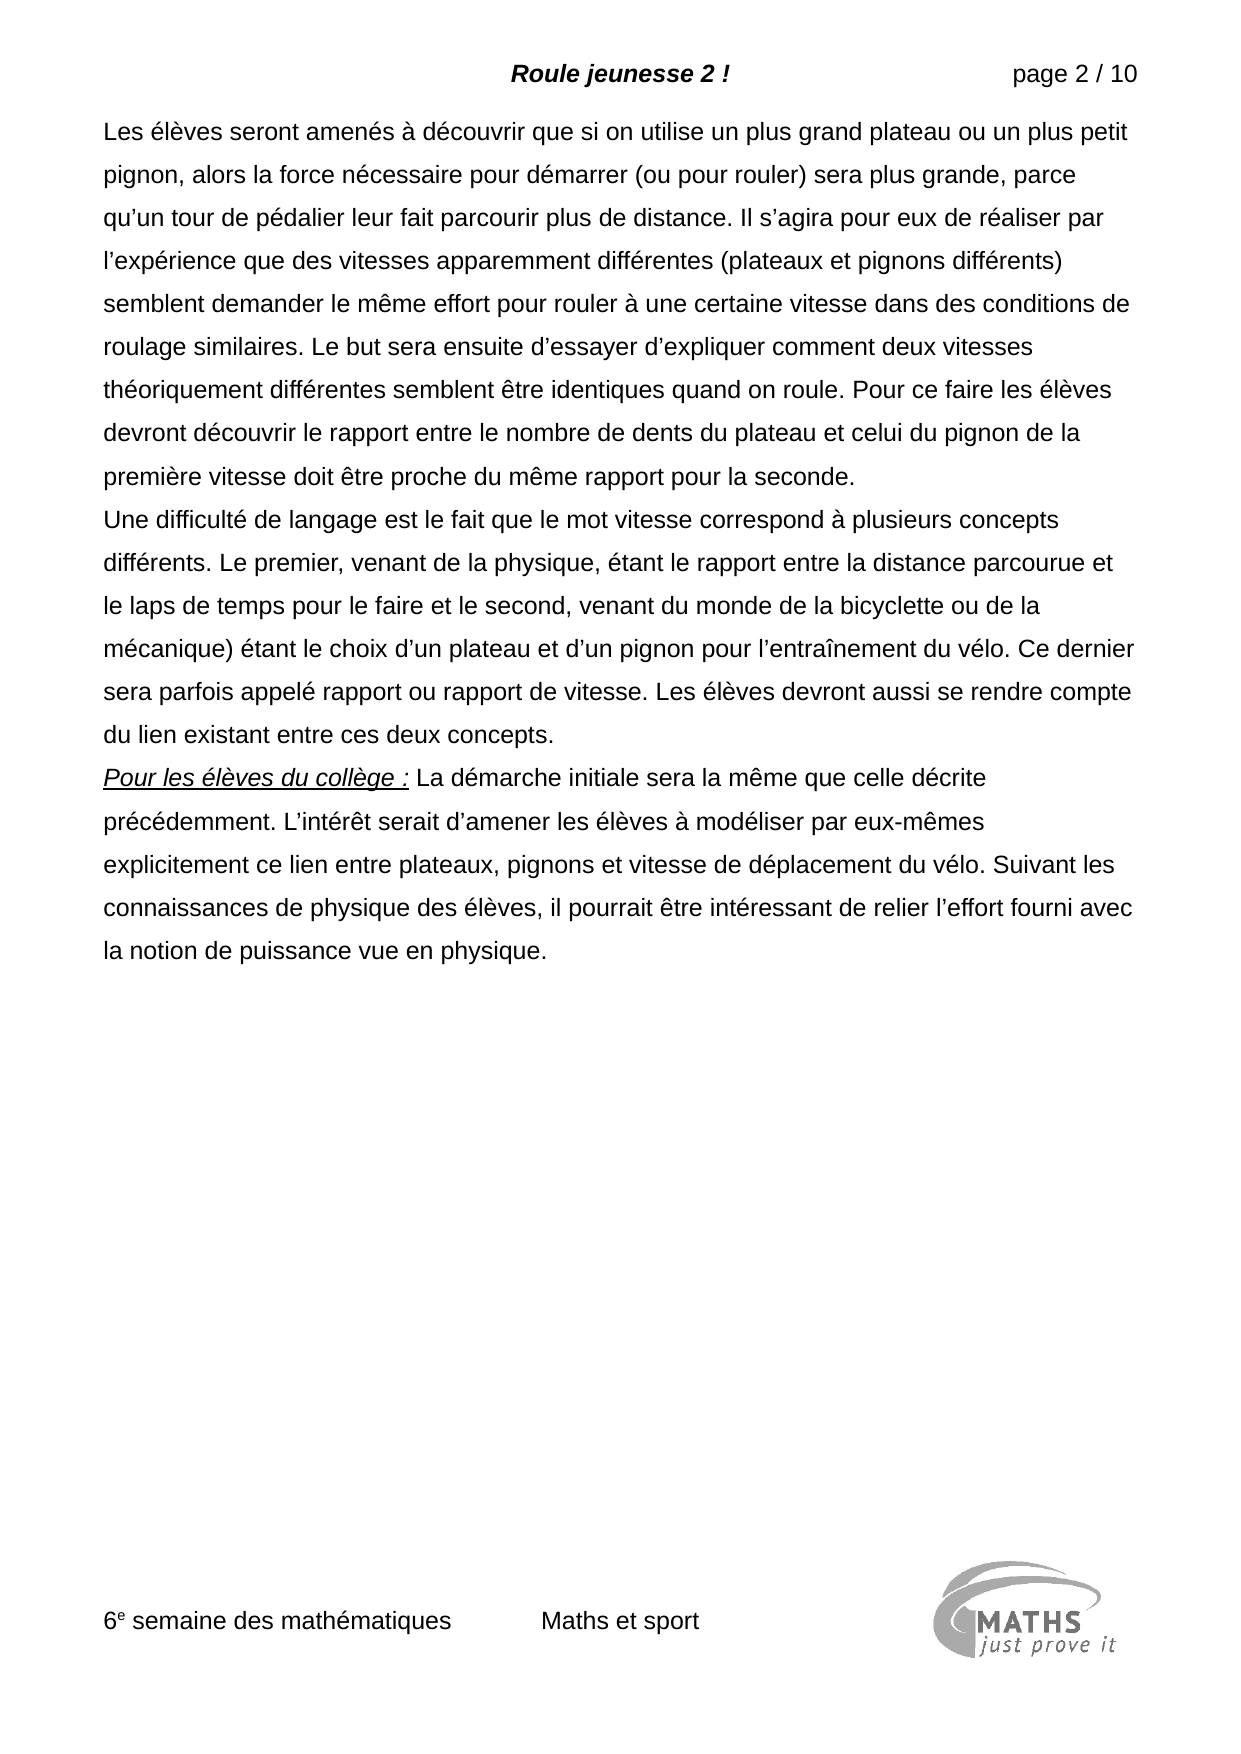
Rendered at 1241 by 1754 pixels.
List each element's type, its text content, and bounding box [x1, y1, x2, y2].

text Pour les élèves du collège : La démarche initiale sera la même que celle décrite précédemment. L’intérêt serait d’amener les élèves à modéliser par eux-mêmes explicitement ce lien entre plateaux, pignons et vitesse de déplacement du vélo. Suivant les connaissances de physique des élèves, il pourrait être intéressant de relier l’effort fourni avec la notion de puissance vue en physique. [103, 763, 1137, 965]
text Les élèves seront amenés à découvrir que si on utilise un plus grand plateau ou un plus petit pignon, alors la force nécessaire pour démarrer (ou pour rouler) sera plus grande, parce qu’un tour de pédalier leur fait parcourir plus de distance. Il s’agira pour eux de réaliser par l’expérience que des vitesses apparemment différentes (plateaux et pignons différents) semblent demander le même effort pour rouler à une certaine vitesse dans des conditions de roulage similaires. Le but sera ensuite d’essayer d’expliquer comment deux vitesses théoriquement différentes semblent être identiques quand on roule. Pour ce faire les élèves devront découvrir le rapport entre le nombre de dents du plateau et celui du pignon de la première vitesse doit être proche du même rapport pour la seconde. [103, 117, 1137, 490]
text Une difficulté de langage est le fait que le mot vitesse correspond à plusieurs concepts différents. Le premier, venant de la physique, étant le rapport entre la distance parcourue et le laps de temps pour le faire et le second, venant du monde de la bicyclette ou de la mécanique) étant le choix d’un plateau et d’un pignon pour l’entraînement du vélo. Ce dernier sera parfois appelé rapport ou rapport de vitesse. Les élèves devront aussi se rendre compte du lien existant entre ces deux concepts. [103, 505, 1137, 749]
picture [921, 1546, 1138, 1676]
